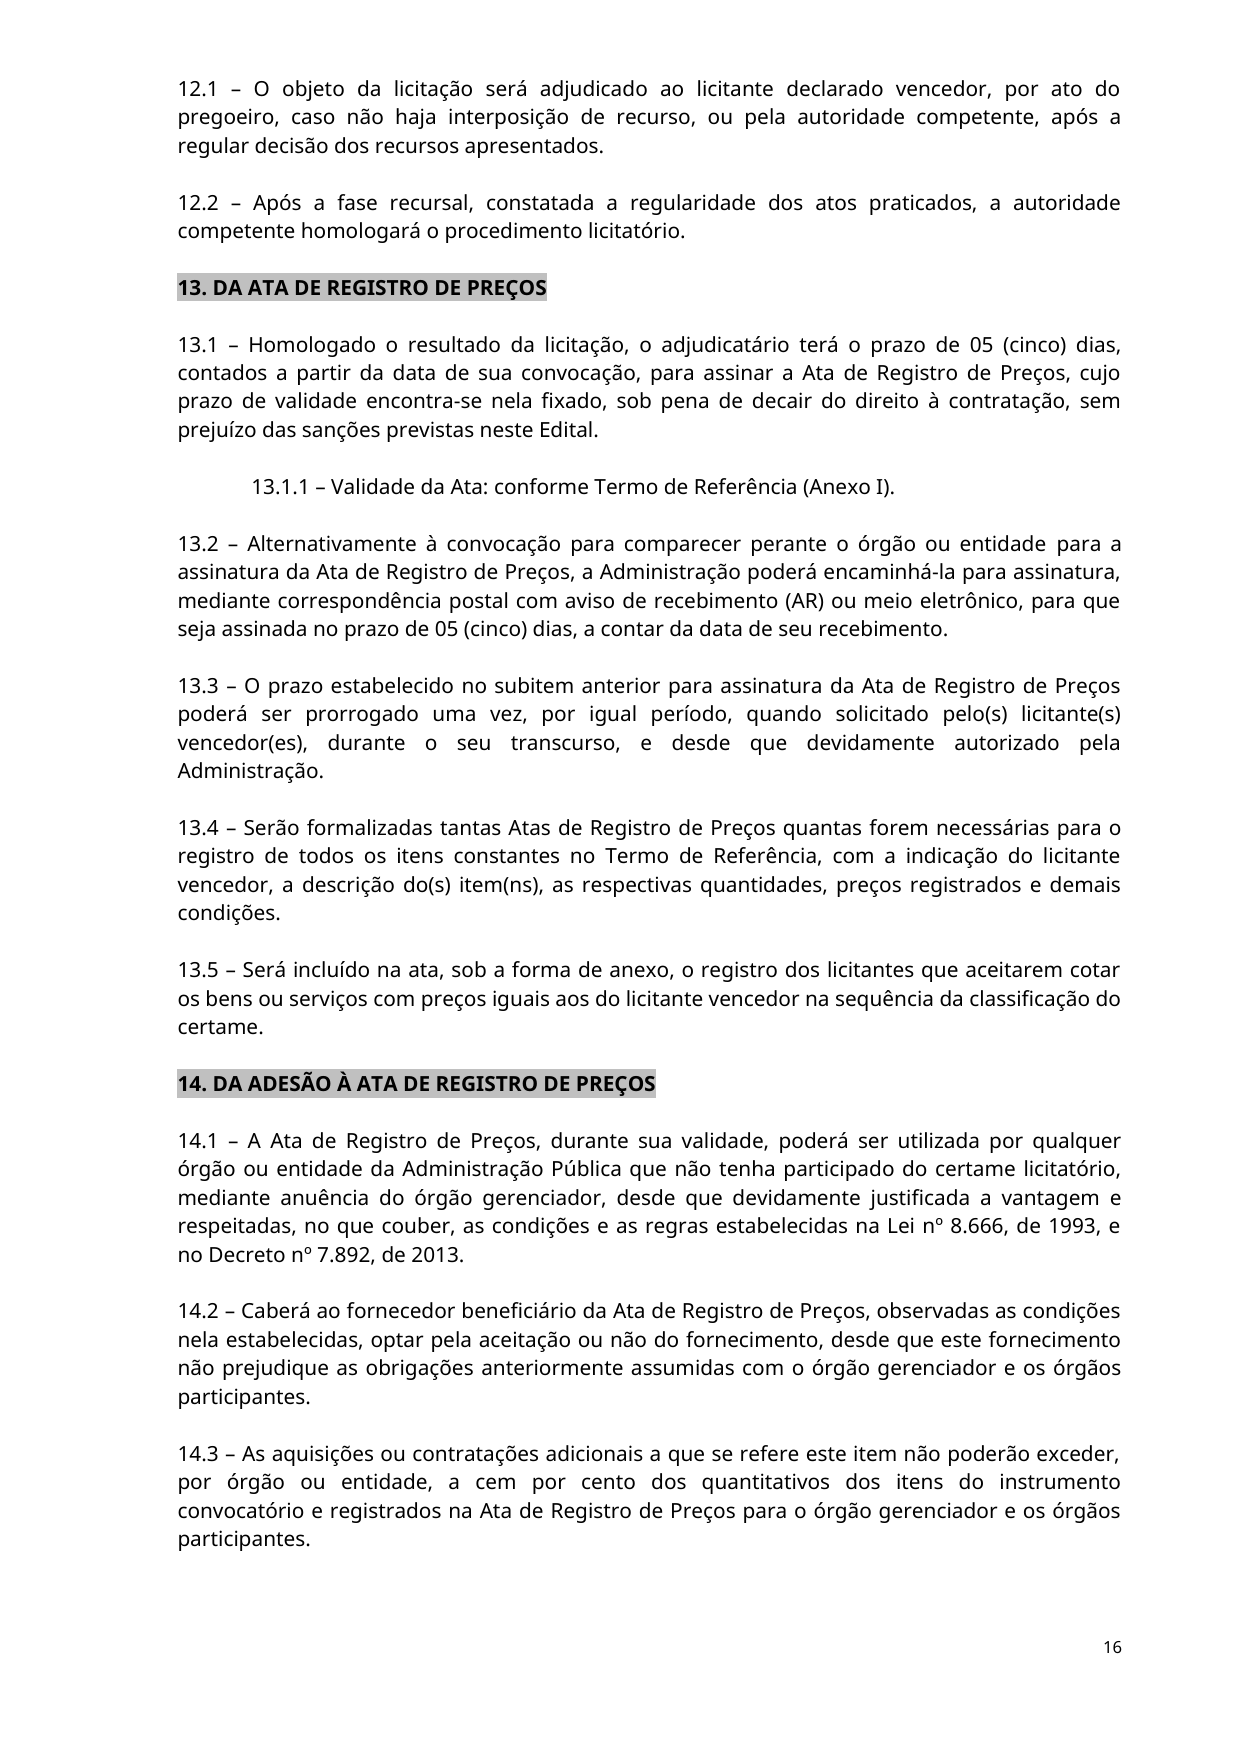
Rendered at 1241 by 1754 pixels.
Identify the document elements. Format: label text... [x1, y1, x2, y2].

text 14.2 – Caberá ao fornecedor beneficiário da Ata de Registro de Preços, observadas as condições nela estabelecidas, optar pela aceitação ou não do fornecimento, desde que este fornecimento não prejudique as obrigações anteriormente assumidas com o órgão gerenciador e os órgãos participantes. [177, 1297, 1122, 1410]
text 13.1.1 – Validade da Ata: conforme Termo de Referência (Anexo I). [251, 472, 1122, 500]
list 14.1 – A Ata de Registro de Preços, durante sua validade, poderá ser utilizada por qualquer órgão ou entidade da Administração Pública que não tenha participado do certame licitatório, mediante anuência do órgão gerenciador, desde que devidamente justificada a vantagem e respeitadas, no que couber, as condições e as regras estabelecidas na Lei nº 8.666, de 1993, e no Decreto nº 7.892, de 2013. [177, 1126, 1122, 1268]
text 12.2 – Após a fase recursal, constatada a regularidade dos atos praticados, a autoridade competente homologará o procedimento licitatório. [177, 188, 1122, 244]
text 14. DA ADESÃO À ATA DE REGISTRO DE PREÇOS [177, 1069, 1122, 1098]
text 14.3 – As aquisições ou contratações adicionais a que se refere este item não poderão exceder, por órgão ou entidade, a cem por cento dos quantitativos dos itens do instrumento convocatório e registrados na Ata de Registro de Preços para o órgão gerenciador e os órgãos participantes. [177, 1439, 1122, 1553]
text 13.3 – O prazo estabelecido no subitem anterior para assinatura da Ata de Registro de Preços poderá ser prorrogado uma vez, por igual período, quando solicitado pelo(s) licitante(s) vencedor(es), durante o seu transcurso, e desde que devidamente autorizado pela Administração. [177, 671, 1122, 785]
text 13. DA ATA DE REGISTRO DE PREÇOS [177, 273, 1122, 301]
text 13.5 – Será incluído na ata, sob a forma de anexo, o registro dos licitantes que aceitarem cotar os bens ou serviços com preços iguais aos do licitante vencedor na sequência da classificação do certame. [177, 955, 1122, 1041]
text 12.1 – O objeto da licitação será adjudicado ao licitante declarado vencedor, por ato do pregoeiro, caso não haja interposição de recurso, ou pela autoridade competente, após a regular decisão dos recursos apresentados. [177, 74, 1122, 159]
text 13.1 – Homologado o resultado da licitação, o adjudicatário terá o prazo de 05 (cinco) dias, contados a partir da data de sua convocação, para assinar a Ata de Registro de Preços, cujo prazo de validade encontra-se nela fixado, sob pena de decair do direito à contratação, sem prejuízo das sanções previstas neste Edital. [177, 330, 1122, 443]
text 13.2 – Alternativamente à convocação para comparecer perante o órgão ou entidade para a assinatura da Ata de Registro de Preços, a Administração poderá encaminhá-la para assinatura, mediante correspondência postal com aviso de recebimento (AR) ou meio eletrônico, para que seja assinada no prazo de 05 (cinco) dias, a contar da data de seu recebimento. [177, 529, 1122, 643]
text 13.4 – Serão formalizadas tantas Atas de Registro de Preços quantas forem necessárias para o registro de todos os itens constantes no Termo de Referência, com a indicação do licitante vencedor, a descrição do(s) item(ns), as respectivas quantidades, preços registrados e demais condições. [177, 813, 1122, 927]
